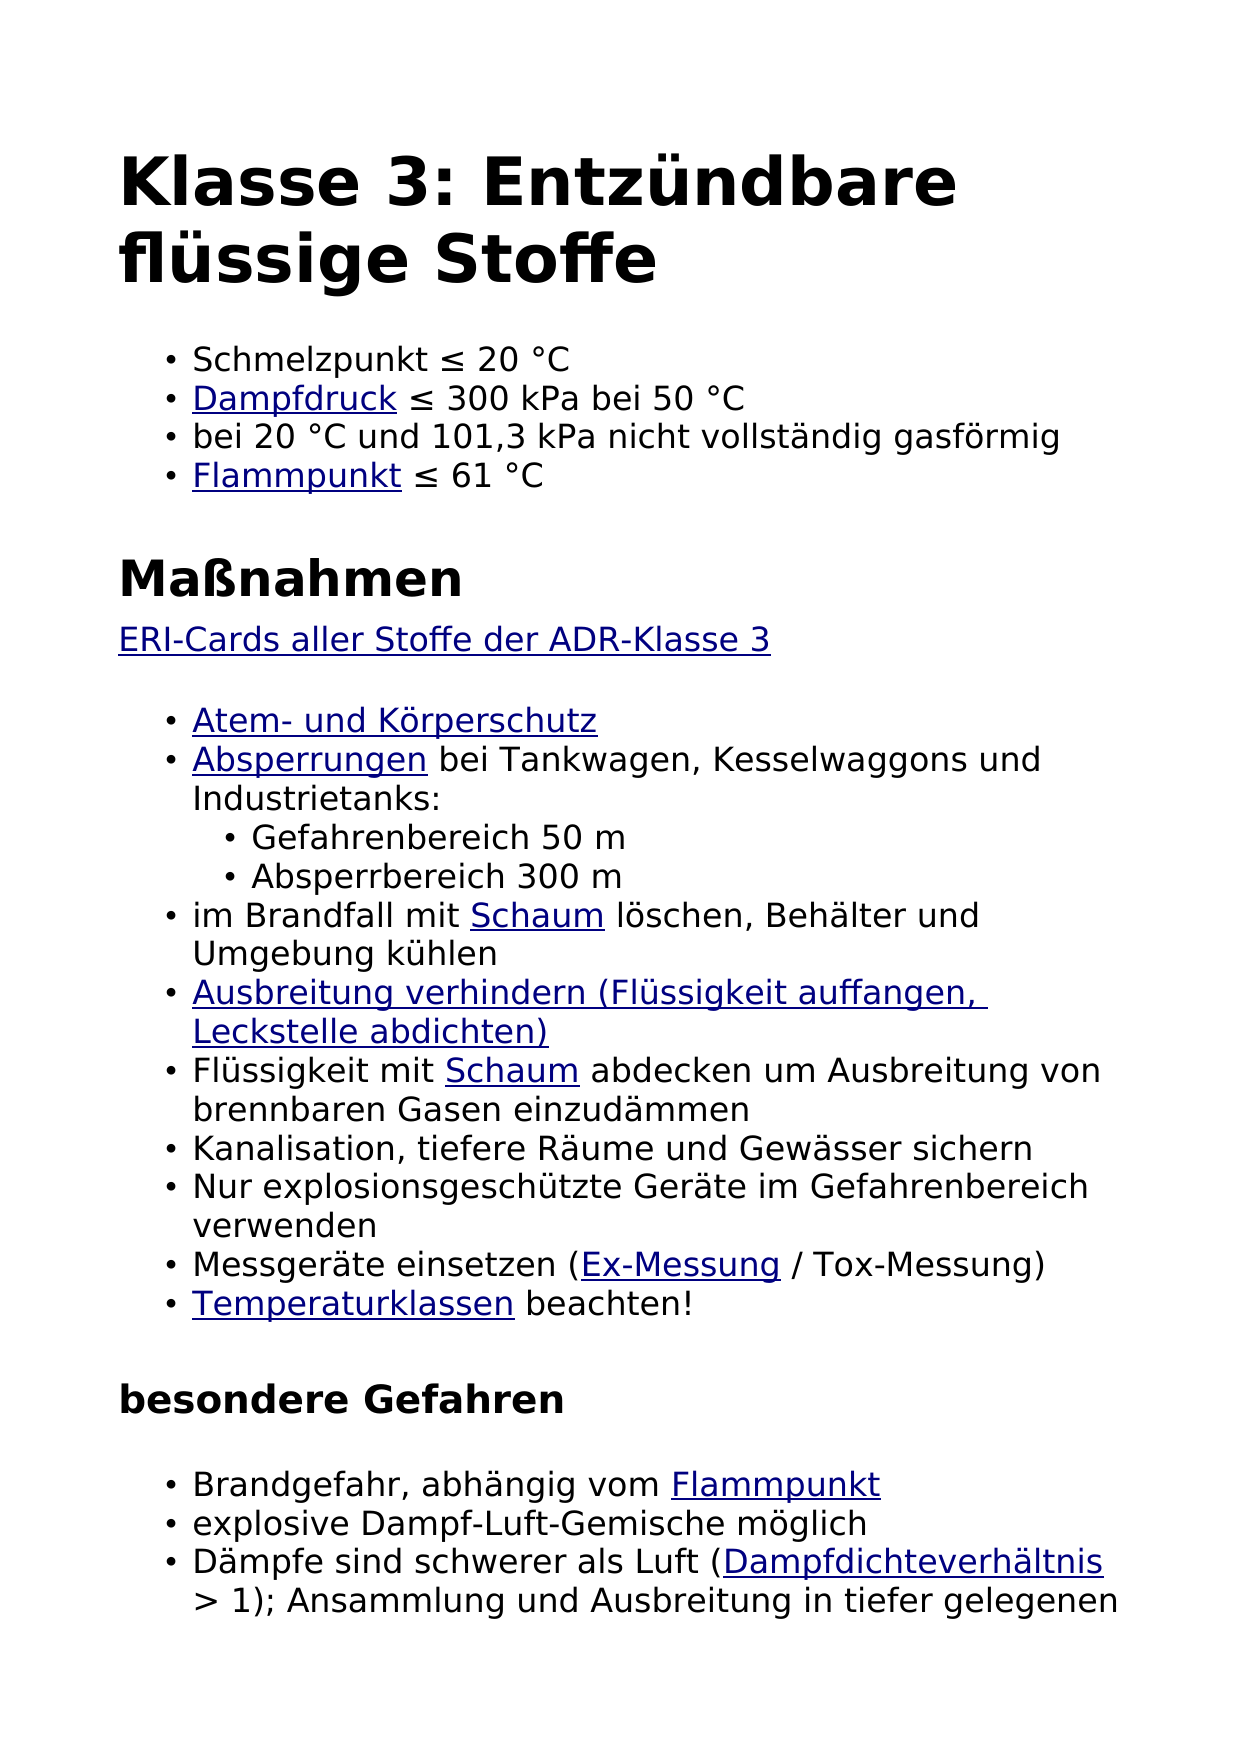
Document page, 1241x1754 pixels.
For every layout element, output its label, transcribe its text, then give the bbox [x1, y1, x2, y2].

list Absperrbereich 300 m [236, 857, 1122, 896]
list Gefahrenbereich 50 m [236, 818, 1122, 857]
list Temperaturklassen beachten! [177, 1284, 1122, 1323]
text ERI-Cards aller Stoffe der ADR-Klasse 3 [118, 621, 1122, 660]
list bei 20 °C und 101,3 kPa nicht vollständig gasförmig [177, 418, 1122, 457]
list im Brandfall mit Schaum löschen, Behälter und Umgebung kühlen [177, 896, 1122, 974]
list Ausbreitung verhindern (Flüssigkeit auffangen, Leckstelle abdichten) [177, 974, 1122, 1051]
subtitle Maßnahmen [118, 550, 1122, 608]
list Dampfdruck ≤ 300 kPa bei 50 °C [177, 379, 1122, 418]
list Flammpunkt ≤ 61 °C [177, 457, 1122, 496]
subtitle Klasse 3: Entzündbare flüssige Stoffe [118, 143, 1122, 298]
list Nur explosionsgeschützte Geräte im Gefahrenbereich verwenden [177, 1168, 1122, 1246]
list Flüssigkeit mit Schaum abdecken um Ausbreitung von brennbaren Gasen einzudämmen [177, 1051, 1122, 1129]
list Brandgefahr, abhängig vom Flammpunkt [177, 1465, 1122, 1504]
subtitle besondere Gefahren [118, 1378, 1122, 1423]
list Dämpfe sind schwerer als Luft (Dampfdichteverhältnis > 1); Ansammlung und Ausbreitung in tiefer gelegenen [177, 1543, 1122, 1621]
list Kanalisation, tiefere Räume und Gewässer sichern [177, 1129, 1122, 1168]
list Schmelzpunkt ≤ 20 °C [177, 340, 1122, 379]
list Messgeräte einsetzen (Ex-Messung / Tox-Messung) [177, 1246, 1122, 1284]
list Atem- und Körperschutz [177, 702, 1122, 741]
list Absperrungen bei Tankwagen, Kesselwaggons und Industrietanks: [177, 741, 1122, 818]
list explosive Dampf-Luft-Gemische möglich [177, 1504, 1122, 1543]
